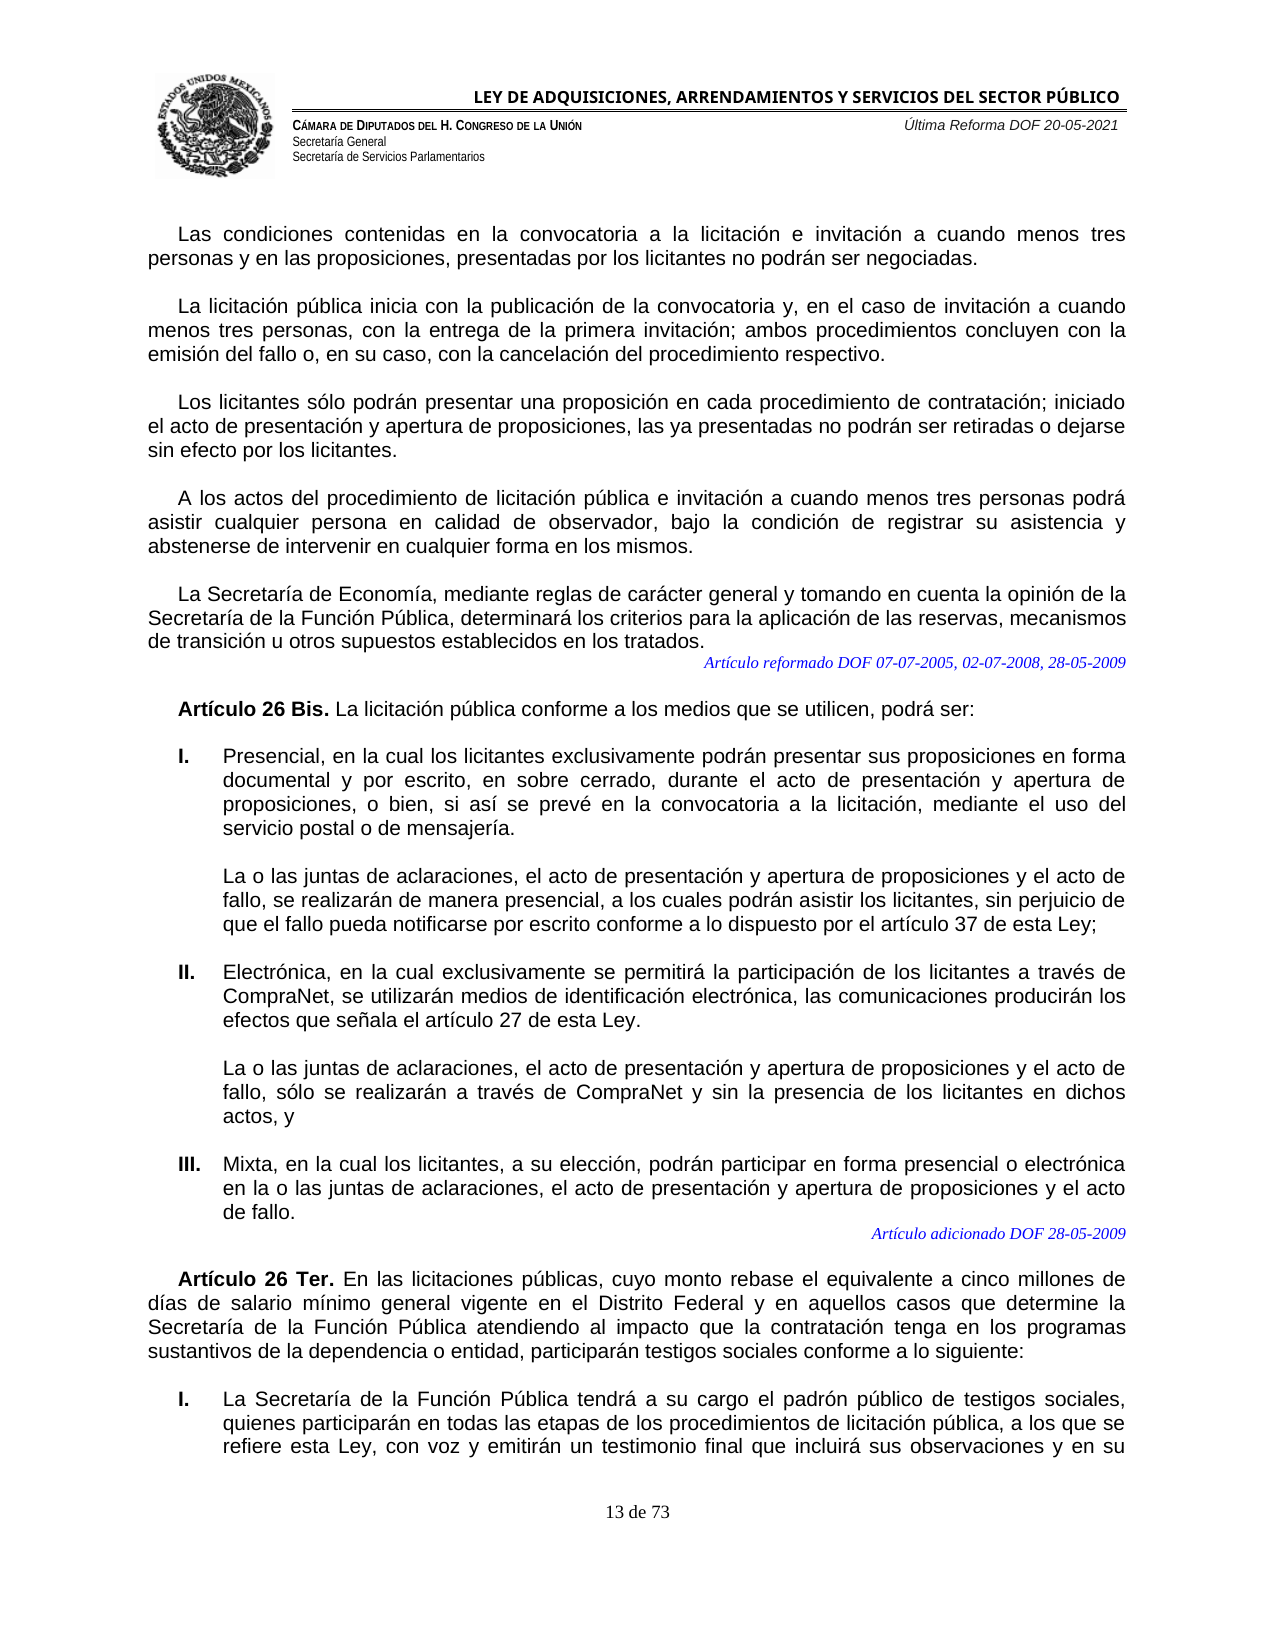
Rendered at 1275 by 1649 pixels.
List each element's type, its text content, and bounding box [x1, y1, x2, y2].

text La o las juntas de aclaraciones, el acto de presentación y apertura de proposiciones y el acto de fallo, se realizarán de manera presencial, a los cuales podrán asistir los licitantes, sin perjuicio de que el fallo pueda notificarse por escrito conforme a lo dispuesto por el artículo 37 de esta Ley; [223, 864, 1127, 936]
text Las condiciones contenidas en la convocatoria a la licitación e invitación a cuando menos tres personas y en las proposiciones, presentadas por los licitantes no podrán ser negociadas. [148, 222, 1127, 270]
text La licitación pública inicia con la publicación de la convocatoria y, en el caso de invitación a cuando menos tres personas, con la entrega de la primera invitación; ambos procedimientos concluyen con la emisión del fallo o, en su caso, con la cancelación del procedimiento respectivo. [148, 294, 1127, 366]
text La o las juntas de aclaraciones, el acto de presentación y apertura de proposiciones y el acto de fallo, sólo se realizarán a través de CompraNet y sin la presencia de los licitantes en dichos actos, y [223, 1056, 1127, 1128]
text Los licitantes sólo podrán presentar una proposición en cada procedimiento de contratación; iniciado el acto de presentación y apertura de proposiciones, las ya presentadas no podrán ser retiradas o dejarse sin efecto por los licitantes. [148, 390, 1127, 462]
text Artículo 26 Ter. En las licitaciones públicas, cuyo monto rebase el equivalente a cinco millones de días de salario mínimo general vigente en el Distrito Federal y en aquellos casos que determine la Secretaría de la Función Pública atendiendo al impacto que la contratación tenga en los programas sustantivos de la dependencia o entidad, participarán testigos sociales conforme a lo siguiente: [148, 1267, 1127, 1362]
text III. Mixta, en la cual los licitantes, a su elección, podrán participar en forma presencial o electrónica en la o las juntas de aclaraciones, el acto de presentación y apertura de proposiciones y el acto de fallo. [178, 1152, 1127, 1223]
text II. Electrónica, en la cual exclusivamente se permitirá la participación de los licitantes a través de CompraNet, se utilizarán medios de identificación electrónica, las comunicaciones producirán los efectos que señala el artículo 27 de esta Ley. [178, 960, 1127, 1032]
text La Secretaría de Economía, mediante reglas de carácter general y tomando en cuenta la opinión de la Secretaría de la Función Pública, determinará los criterios para la aplicación de las reservas, mecanismos de transición u otros supuestos establecidos en los tratados. [148, 581, 1127, 653]
text Artículo 26 Bis. La licitación pública conforme a los medios que se utilicen, podrá ser: [148, 696, 1127, 720]
text A los actos del procedimiento de licitación pública e invitación a cuando menos tres personas podrá asistir cualquier persona en calidad de observador, bajo la condición de registrar su asistencia y abstenerse de intervenir en cualquier forma en los mismos. [148, 486, 1127, 557]
text Artículo adicionado DOF 28-05-2009 [148, 1223, 1127, 1243]
text I. Presencial, en la cual los licitantes exclusivamente podrán presentar sus proposiciones en forma documental y por escrito, en sobre cerrado, durante el acto de presentación y apertura de proposiciones, o bien, si así se prevé en la convocatoria a la licitación, mediante el uso del servicio postal o de mensajería. [178, 744, 1127, 840]
text I. La Secretaría de la Función Pública tendrá a su cargo el padrón público de testigos sociales, quienes participarán en todas las etapas de los procedimientos de licitación pública, a los que se refiere esta Ley, con voz y emitirán un testimonio final que incluirá sus observaciones y en su [178, 1386, 1127, 1458]
text Artículo reformado DOF 07-07-2005, 02-07-2008, 28-05-2009 [148, 653, 1127, 672]
